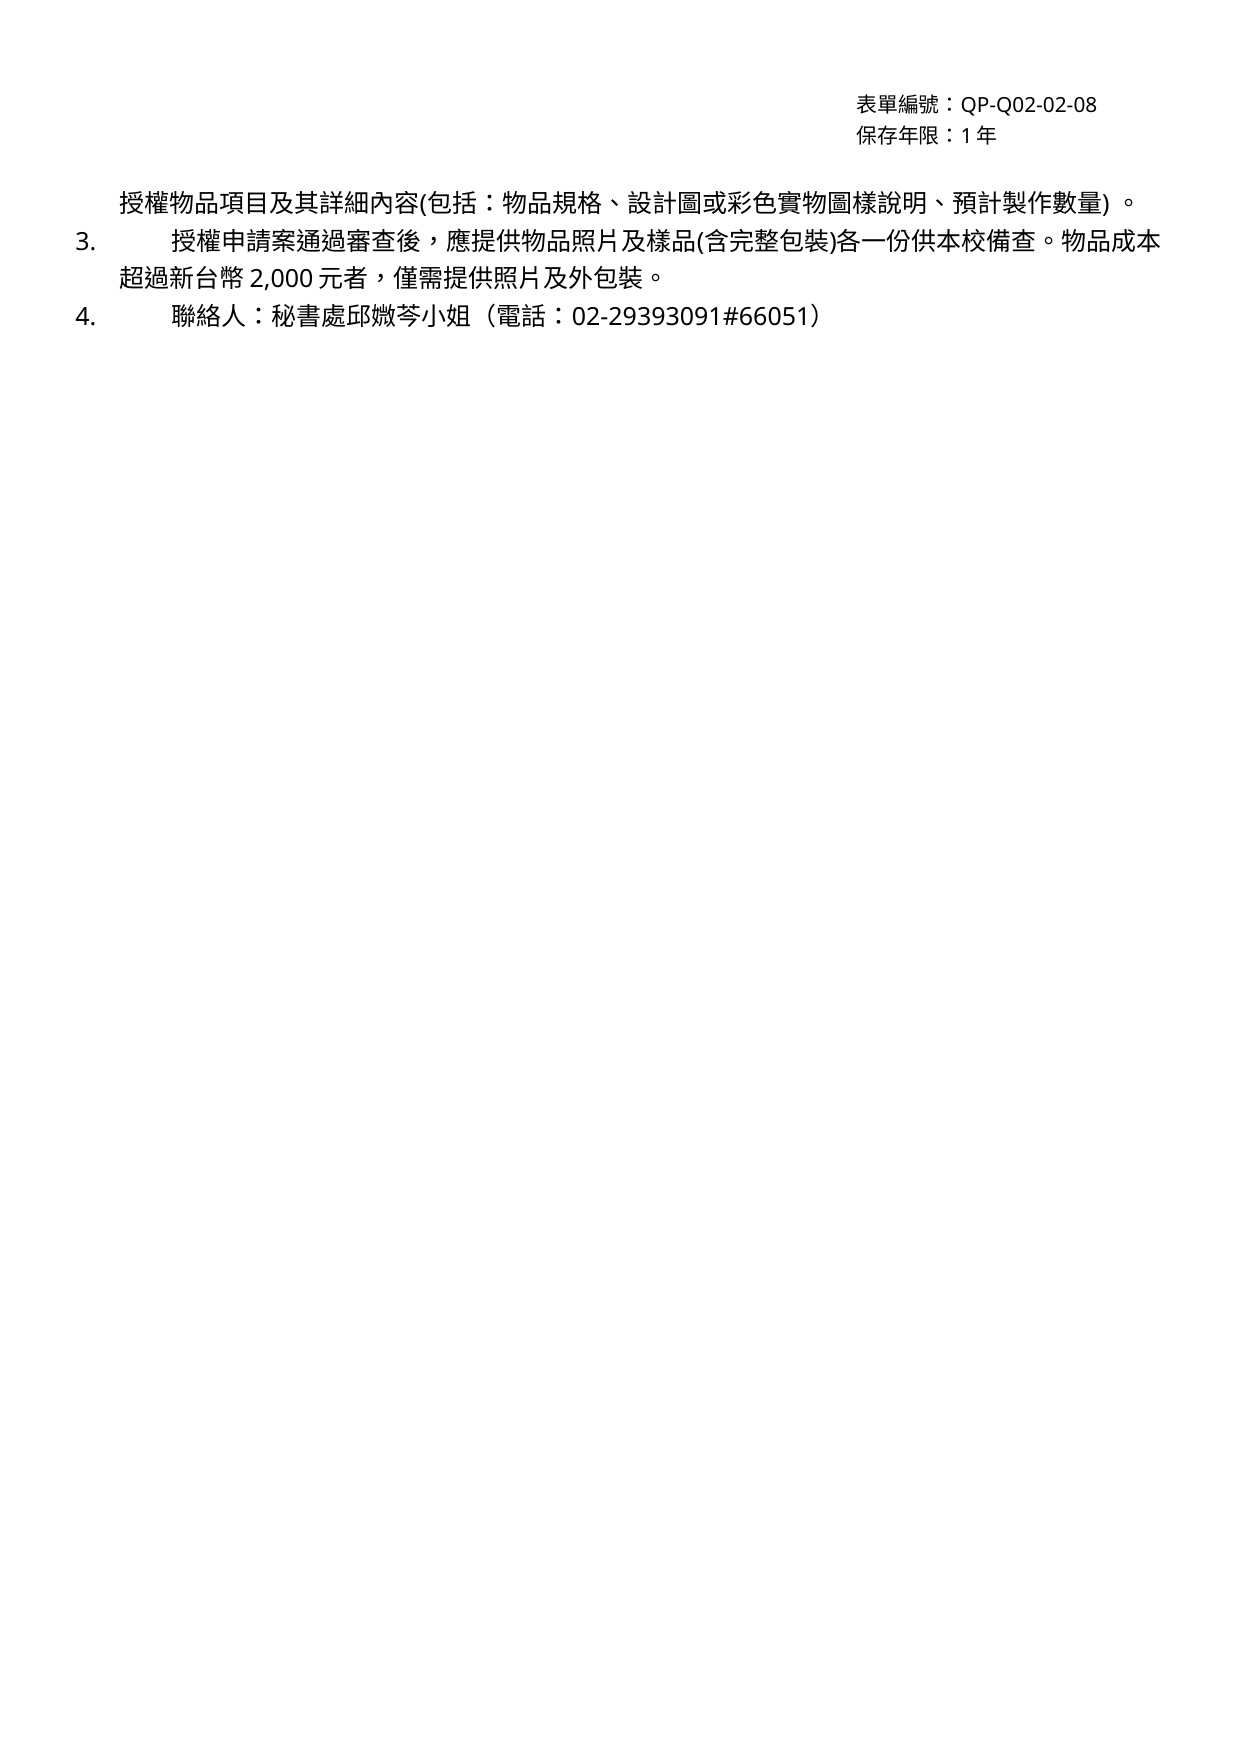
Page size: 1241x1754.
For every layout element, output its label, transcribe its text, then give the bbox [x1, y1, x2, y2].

list 聯絡人：秘書處邱媺芩小姐（電話：02-29393091#66051） [75, 289, 1165, 327]
list 請檢附商標授權企劃書，內容應包括使用目的、使用期間、商品設計理念、相關廠商資料、授權物品項目及其詳細內容(包括：物品規格、設計圖或彩色實物圖樣說明、預計製作數量) 。 [75, 177, 1165, 214]
list 授權申請案通過審查後，應提供物品照片及樣品(含完整包裝)各一份供本校備查。物品成本超過新台幣2,000元者，僅需提供照片及外包裝。 [75, 214, 1165, 289]
